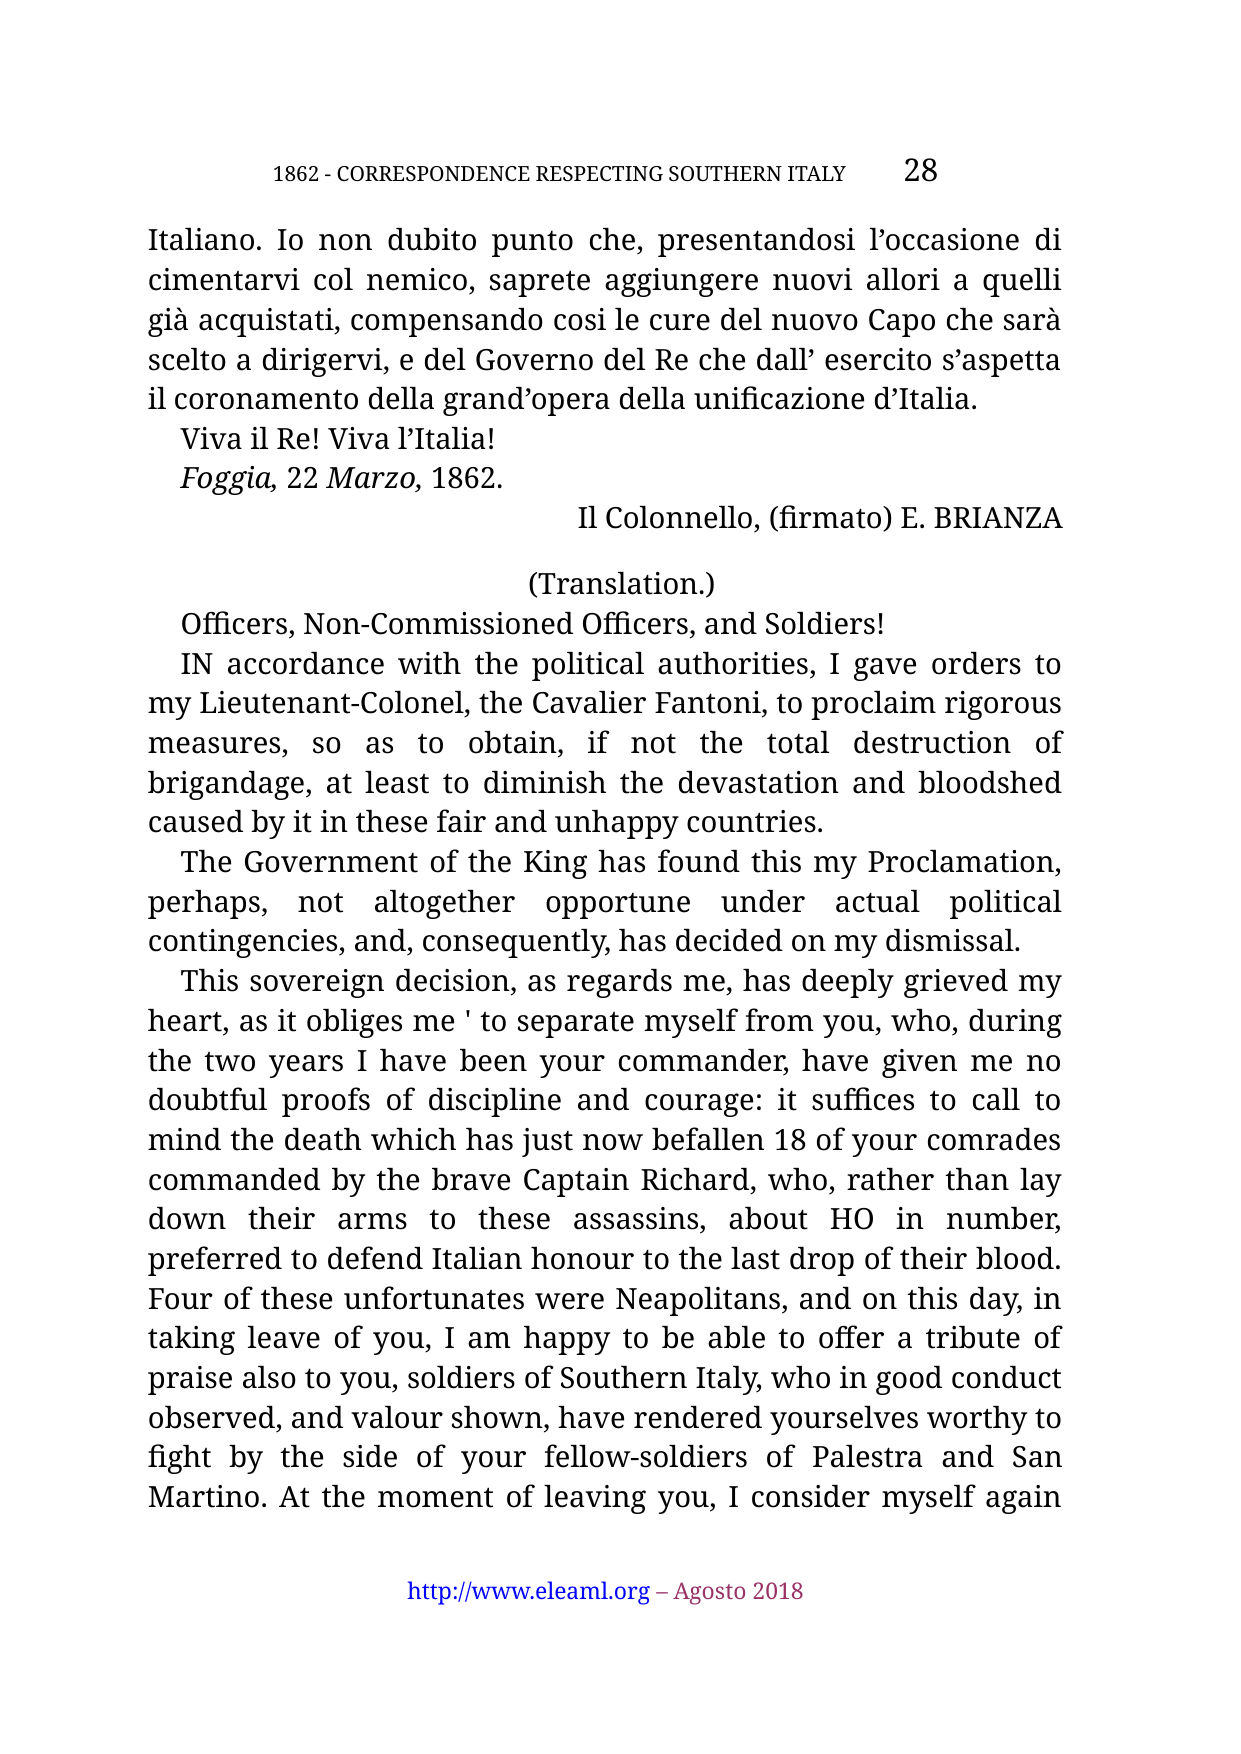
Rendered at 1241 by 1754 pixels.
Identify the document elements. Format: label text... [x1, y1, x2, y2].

text Italiano. Io non dubito punto che, presentandosi l’occasione di cimentarvi col nemico, saprete aggiungere nuovi allori a quelli già acquistati, compensando cosi le cure del nuovo Capo che sarà scelto a dirigervi, e del Governo del Re che dall’ esercito s’aspetta il coronamento della grand’opera della unificazione d’Italia. [148, 220, 1063, 418]
text The Government of the King has found this my Proclamation, perhaps, not altogether opportune under actual political contingencies, and, consequently, has decided on my dismissal. [148, 841, 1063, 960]
text This sovereign decision, as regards me, has deeply grieved my heart, as it obliges me ' to separate myself from you, who, during the two years I have been your commander, have given me no doubtful proofs of discipline and courage: it suffices to call to mind the death which has just now befallen 18 of your comrades commanded by the brave Captain Richard, who, rather than lay down their arms to these assassins, about HO in number, preferred to defend Italian honour to the last drop of their blood. Four of these unfortunates were Neapolitans, and on this day, in taking leave of you, I am happy to be able to offer a tribute of praise also to you, soldiers of Southern Italy, who in good conduct observed, and valour shown, have rendered yourselves worthy to fight by the side of your fellow-soldiers of Palestra and San Martino. At the moment of leaving you, I consider myself again [148, 960, 1063, 1516]
text Foggia, 22 Marzo, 1862. [148, 458, 1063, 497]
text IN accordance with the political authorities, I gave orders to my Lieutenant-Colonel, the Cavalier Fantoni, to proclaim rigorous measures, so as to obtain, if not the total destruction of brigandage, at least to diminish the devastation and bloodshed caused by it in these fair and unhappy countries. [148, 643, 1063, 841]
text Il Colonnello, (firmato) E. BRIANZA [148, 497, 1063, 537]
text Viva il Re! Viva l’Italia! [148, 418, 1063, 458]
text Officers, Non-Commissioned Officers, and Soldiers! [148, 603, 1063, 643]
text (Translation.) [148, 563, 1063, 603]
